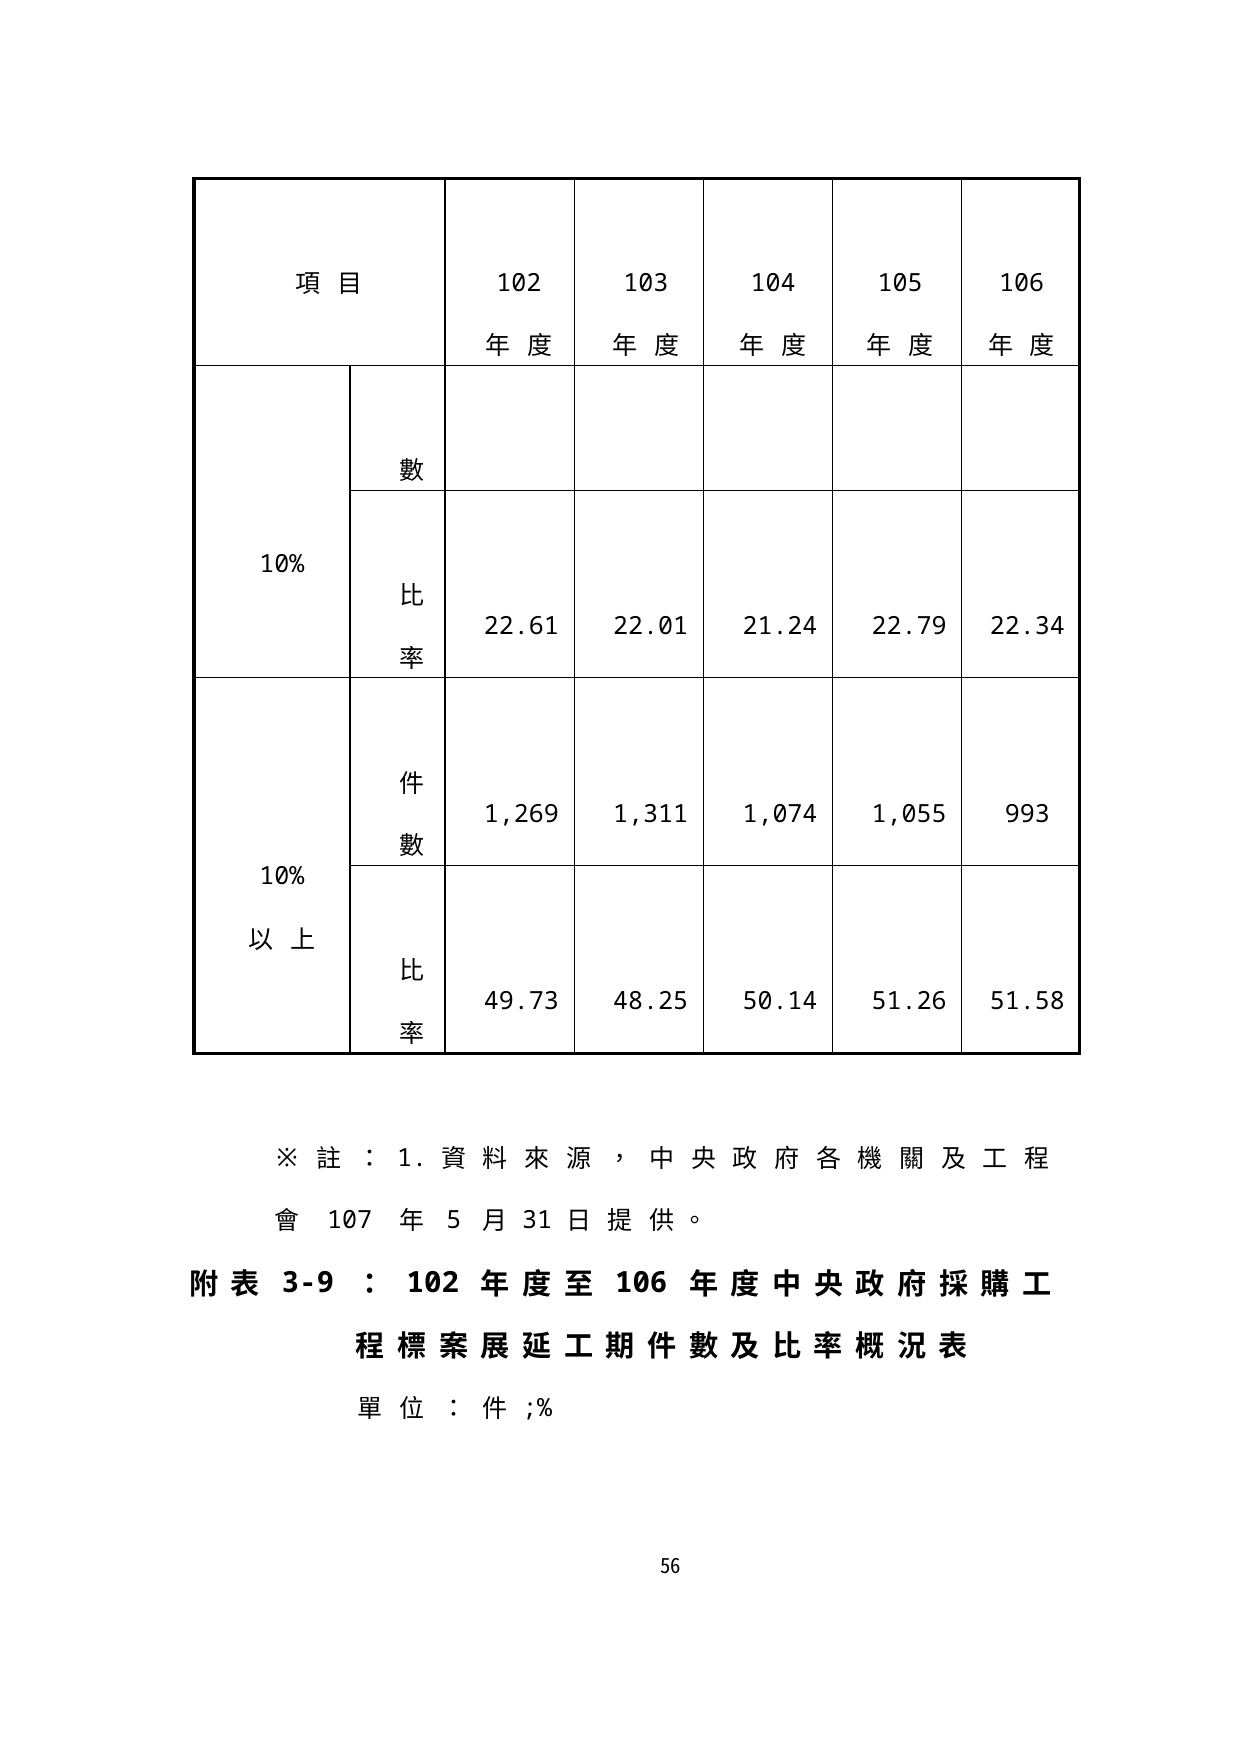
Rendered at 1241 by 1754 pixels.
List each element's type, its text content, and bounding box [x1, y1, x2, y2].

table_header 項目 [196, 180, 444, 365]
table_cell 49.73 [446, 866, 574, 1052]
text 附表3-9：102年度至106年度中央政府採購工程標案展延工期件數及比率概況表 單位：件;% [183, 1240, 1058, 1427]
table_cell 22.01 [575, 491, 703, 677]
table_cell 22.61 [446, 491, 574, 677]
text ※註：1.資料來源，中央政府各機關及工程會107年5月31日提供。 [242, 1115, 1058, 1240]
table_header 103年度 [575, 180, 703, 365]
table_cell 50.14 [704, 866, 832, 1052]
table_cell 數 [351, 366, 444, 490]
table_cell 22.34 [962, 491, 1078, 677]
table_cell 10% [196, 366, 349, 677]
table_cell 993 [962, 678, 1078, 865]
table_cell [962, 366, 1078, 490]
table_cell 比率 [351, 491, 444, 677]
table_cell 1,269 [446, 678, 574, 865]
table_cell [446, 366, 574, 490]
table_cell 21.24 [704, 491, 832, 677]
table_cell 1,311 [575, 678, 703, 865]
table_header 102年度 [446, 180, 574, 365]
table_cell 比率 [351, 866, 444, 1052]
table_cell [575, 366, 703, 490]
table_header 105年度 [833, 180, 961, 365]
table_cell 51.58 [962, 866, 1078, 1052]
table_cell [833, 366, 961, 490]
table_header 106年度 [962, 180, 1078, 365]
table_cell 48.25 [575, 866, 703, 1052]
table_cell 件數 [351, 678, 444, 865]
table_cell 1,074 [704, 678, 832, 865]
table_cell 51.26 [833, 866, 961, 1052]
table_cell 22.79 [833, 491, 961, 677]
table_cell 10%以上 [196, 678, 349, 1052]
table_cell 1,055 [833, 678, 961, 865]
table_cell [704, 366, 832, 490]
table_header 104年度 [704, 180, 832, 365]
